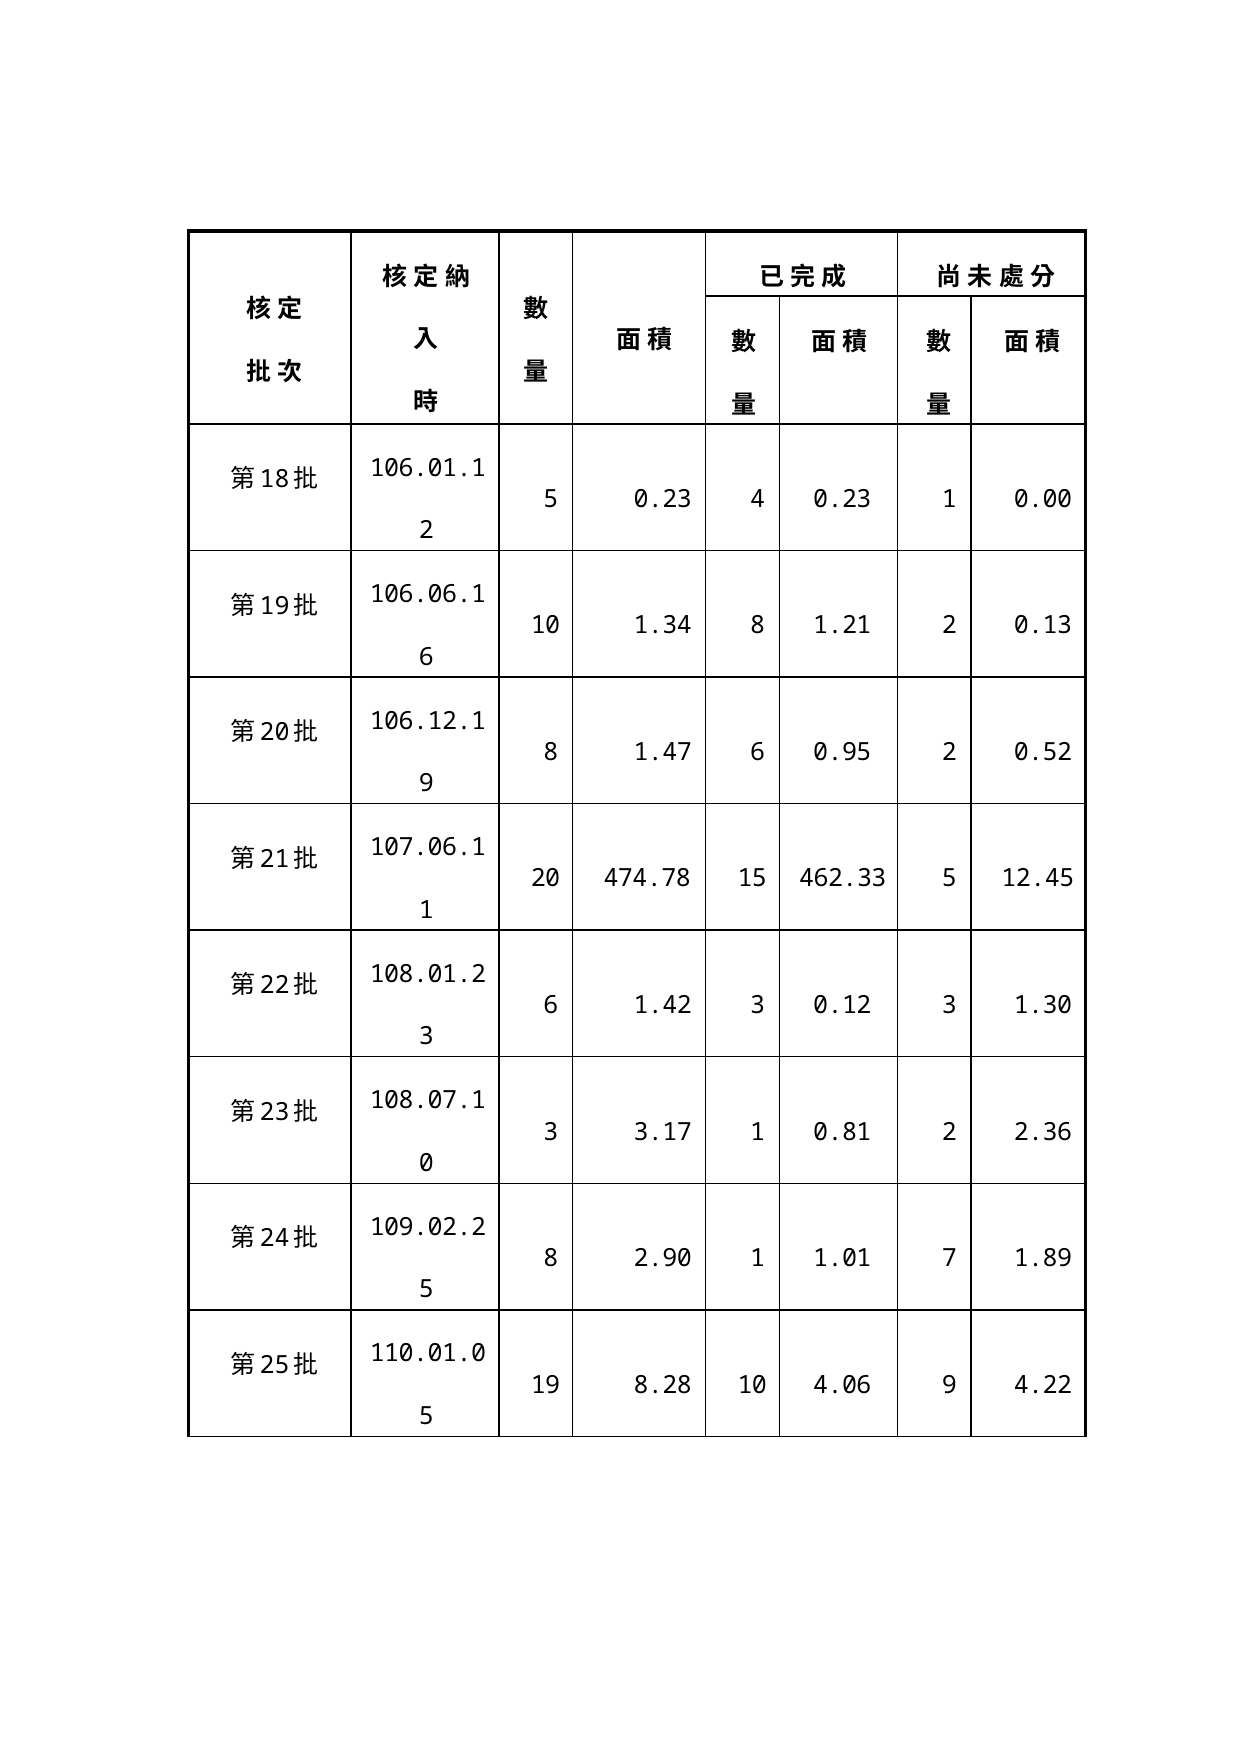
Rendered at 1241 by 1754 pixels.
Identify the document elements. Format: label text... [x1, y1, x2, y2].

table_cell 0.81 [780, 1057, 897, 1182]
table_cell 19 [500, 1311, 572, 1436]
table_cell 第18批 [190, 425, 350, 549]
table_cell 1.34 [573, 551, 705, 676]
table_cell 3 [706, 931, 779, 1056]
table_header 數量 [500, 233, 572, 423]
table_cell 108.01.23 [352, 931, 498, 1056]
table_cell 3.17 [573, 1057, 705, 1182]
table_cell 數量 [706, 297, 779, 423]
table_cell 10 [500, 551, 572, 676]
table_cell 106.06.16 [352, 551, 498, 676]
table_cell 2 [898, 678, 970, 803]
table_cell 474.78 [573, 804, 705, 929]
table_cell 2.36 [972, 1057, 1084, 1182]
table_cell 2 [898, 1057, 970, 1182]
table_cell 第19批 [190, 551, 350, 676]
table_cell 1 [898, 425, 970, 549]
table_cell 8 [500, 1184, 572, 1309]
table_cell 2.90 [573, 1184, 705, 1309]
table_cell 1 [706, 1184, 779, 1309]
table_cell 1.47 [573, 678, 705, 803]
table_cell 0.13 [972, 551, 1084, 676]
table_cell 第22批 [190, 931, 350, 1056]
table_cell 5 [500, 425, 572, 549]
table_cell 第23批 [190, 1057, 350, 1182]
table_cell 0.12 [780, 931, 897, 1056]
table_cell 第25批 [190, 1311, 350, 1436]
table_cell 6 [706, 678, 779, 803]
table_cell 462.33 [780, 804, 897, 929]
table_cell 110.01.05 [352, 1311, 498, 1436]
table_cell 6 [500, 931, 572, 1056]
table_cell 7 [898, 1184, 970, 1309]
table_cell 2 [898, 551, 970, 676]
table_cell 4 [706, 425, 779, 549]
table_cell 1.30 [972, 931, 1084, 1056]
table_cell 1.89 [972, 1184, 1084, 1309]
table_cell 面積 [972, 297, 1084, 423]
table_cell 數量 [898, 297, 970, 423]
table_cell 3 [500, 1057, 572, 1182]
table_cell 1.01 [780, 1184, 897, 1309]
table_cell 4.22 [972, 1311, 1084, 1436]
table_cell 12.45 [972, 804, 1084, 929]
table_cell 106.01.12 [352, 425, 498, 549]
table_cell 1.21 [780, 551, 897, 676]
table_cell 面積 [780, 297, 897, 423]
table_cell 0.52 [972, 678, 1084, 803]
table_cell 108.07.10 [352, 1057, 498, 1182]
table_cell 8.28 [573, 1311, 705, 1436]
table_cell 8 [500, 678, 572, 803]
table_cell 15 [706, 804, 779, 929]
table_cell 9 [898, 1311, 970, 1436]
table_cell 107.06.11 [352, 804, 498, 929]
table_cell 1 [706, 1057, 779, 1182]
table_cell 第21批 [190, 804, 350, 929]
table_header 面積 [573, 233, 705, 423]
table_header 尚未處分 [898, 233, 1084, 295]
table_header 核定納入 時 間 [352, 233, 498, 423]
table_cell 0.23 [780, 425, 897, 549]
table_cell 106.12.19 [352, 678, 498, 803]
table_cell 0.95 [780, 678, 897, 803]
table_cell 第20批 [190, 678, 350, 803]
table_cell 4.06 [780, 1311, 897, 1436]
table_cell 8 [706, 551, 779, 676]
table_cell 3 [898, 931, 970, 1056]
table_cell 0.23 [573, 425, 705, 549]
table_cell 1.42 [573, 931, 705, 1056]
table_cell 第24批 [190, 1184, 350, 1309]
table_cell 5 [898, 804, 970, 929]
table_cell 20 [500, 804, 572, 929]
table_cell 10 [706, 1311, 779, 1436]
table_cell 109.02.25 [352, 1184, 498, 1309]
table_cell 0.00 [972, 425, 1084, 549]
table_header 已完成 [706, 233, 897, 295]
table_header 核定 批次 [190, 233, 350, 423]
